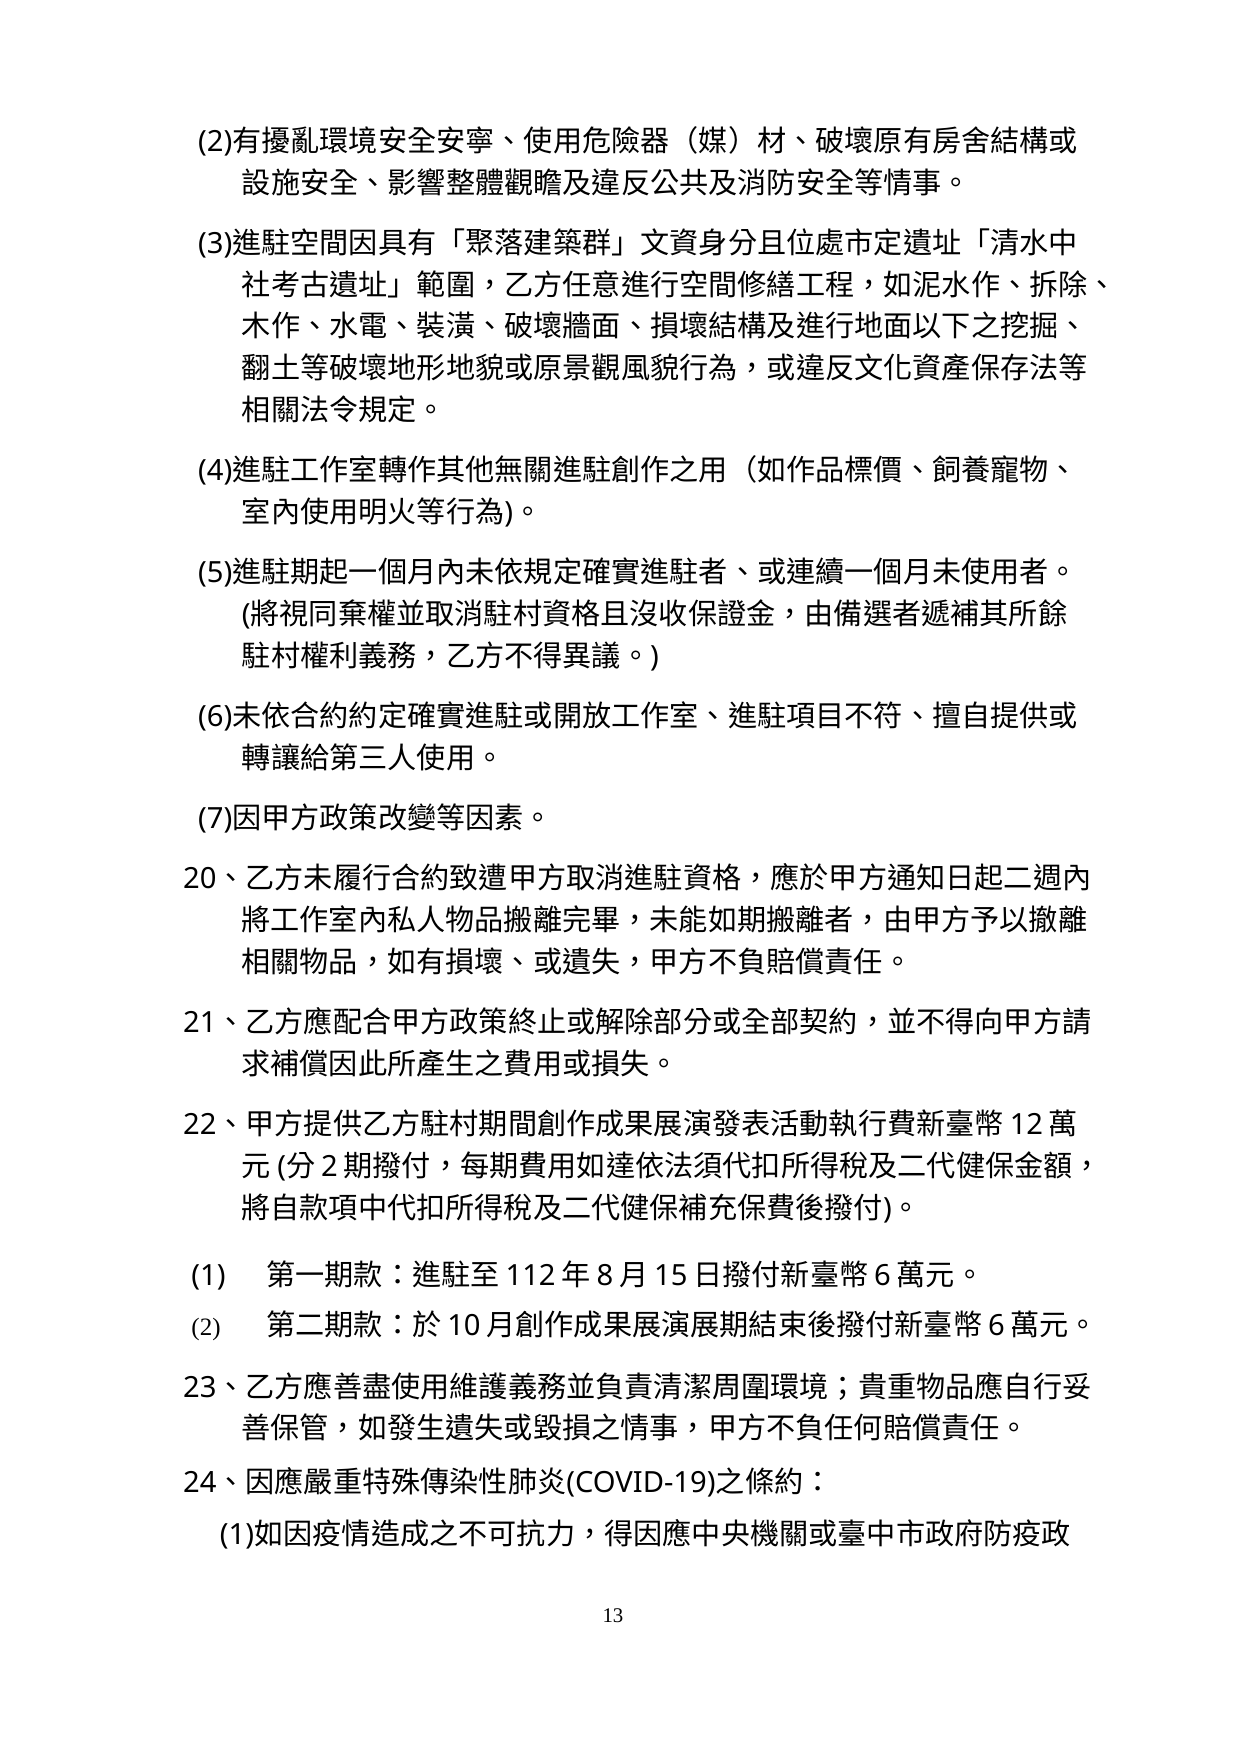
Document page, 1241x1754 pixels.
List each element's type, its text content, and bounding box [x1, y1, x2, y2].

text (3)進駐空間因具有「聚落建築群」文資身分且位處市定遺址「清水中社考古遺址」範圍，乙方任意進行空間修繕工程，如泥水作、拆除、木作、水電、裝潢、破壞牆面、損壞結構及進行地面以下之挖掘、翻土等破壞地形地貌或原景觀風貌行為，或違反文化資產保存法等相關法令規定。 [198, 220, 1092, 428]
text (7)因甲方政策改變等因素。 [198, 795, 1092, 837]
list 第一期款：進駐至112年8月15日撥付新臺幣6萬元。 [191, 1245, 1092, 1295]
list 第二期款：於10月創作成果展演展期結束後撥付新臺幣6萬元。 [191, 1295, 1092, 1345]
text (6)未依合約約定確實進駐或開放工作室、進駐項目不符、擅自提供或轉讓給第三人使用。 [198, 693, 1092, 776]
text (1)如因疫情造成之不可抗力，得因應中央機關或臺中市政府防疫政 [183, 1518, 1092, 1551]
text 24、因應嚴重特殊傳染性肺炎(COVID-19)之條約： [183, 1466, 1092, 1499]
text (5)進駐期起一個月內未依規定確實進駐者、或連續一個月未使用者。(將視同棄權並取消駐村資格且沒收保證金，由備選者遞補其所餘駐村權利義務，乙方不得異議。) [198, 549, 1092, 674]
text 23、乙方應善盡使用維護義務並負責清潔周圍環境；貴重物品應自行妥善保管，如發生遺失或毀損之情事，甲方不負任何賠償責任。 [183, 1364, 1092, 1447]
text 22、甲方提供乙方駐村期間創作成果展演發表活動執行費新臺幣12萬元 (分2期撥付，每期費用如達依法須代扣所得稅及二代健保金額，將自款項中代扣所得稅及二代健保補充保費後撥付)。 [183, 1101, 1092, 1226]
text (4)進駐工作室轉作其他無關進駐創作之用（如作品標價、飼養寵物、室內使用明火等行為)。 [198, 447, 1092, 531]
text 21、乙方應配合甲方政策終止或解除部分或全部契約，並不得向甲方請求補償因此所產生之費用或損失。 [183, 999, 1092, 1083]
text 20、乙方未履行合約致遭甲方取消進駐資格，應於甲方通知日起二週內將工作室內私人物品搬離完畢，未能如期搬離者，由甲方予以撤離相關物品，如有損壞、或遺失，甲方不負賠償責任。 [183, 856, 1092, 981]
text (2)有擾亂環境安全安寧、使用危險器（媒）材、破壞原有房舍結構或設施安全、影響整體觀瞻及違反公共及消防安全等情事。 [198, 118, 1092, 201]
